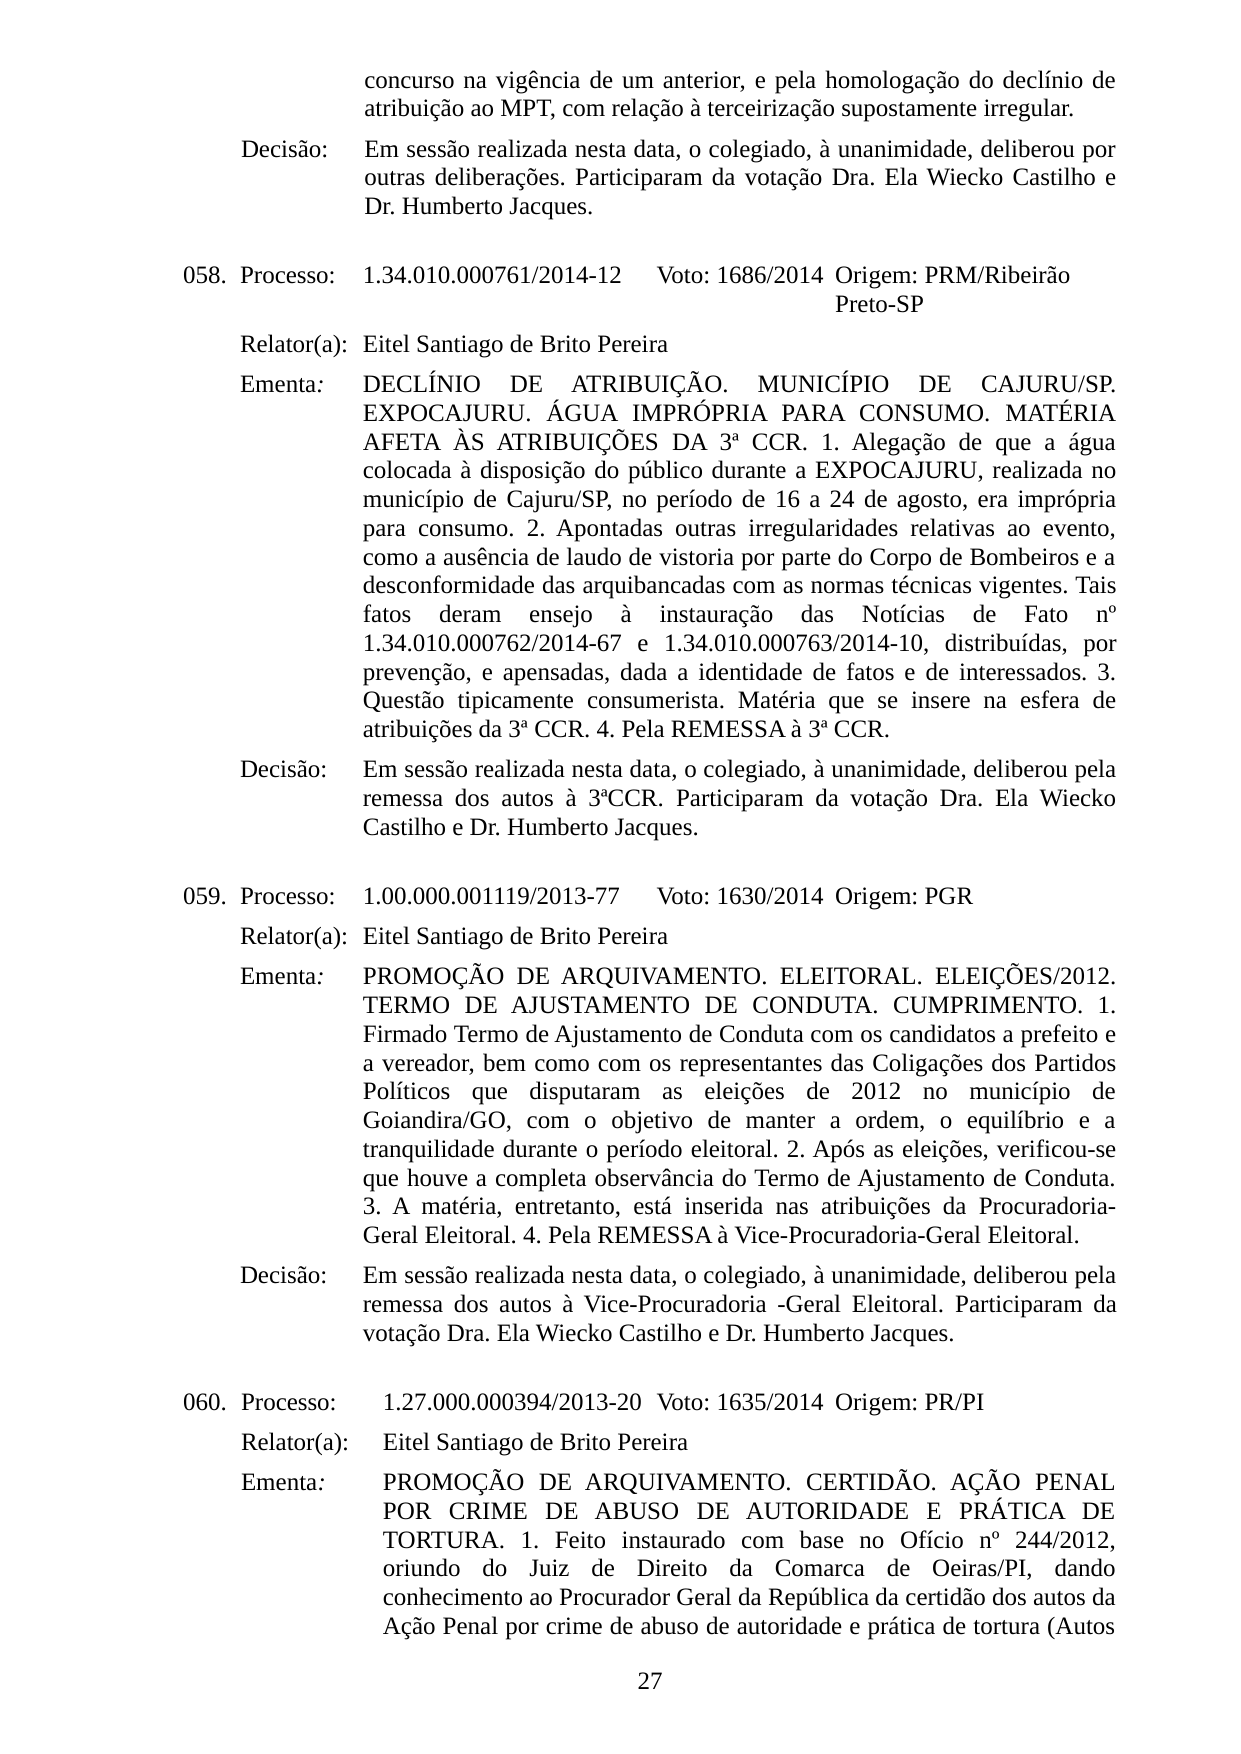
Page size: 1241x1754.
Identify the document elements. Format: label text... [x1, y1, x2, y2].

table_cell [177, 364, 234, 749]
table_header Voto: 1630/2014 [651, 875, 829, 916]
table_cell Relator(a): [235, 1421, 377, 1462]
table_cell Ementa: [235, 1462, 377, 1646]
table_cell [177, 1255, 234, 1352]
table_header Processo: [234, 255, 357, 323]
table_cell Decisão: [234, 1255, 357, 1352]
table_cell Relator(a): [234, 916, 357, 956]
table_cell [235, 59, 358, 128]
table_header 1.27.000.000394/2013-20 [377, 1381, 651, 1421]
table_header Processo: [234, 875, 357, 916]
table_cell Em sessão realizada nesta data, o colegiado, à unanimidade, deliberou pela remessa dos autos à Vice-Procuradoria -Geral Eleitoral. Participaram da votação Dra. Ela Wiecko Castilho e Dr. Humberto Jacques. [357, 1255, 1122, 1352]
table_header Origem: PR/PI [829, 1381, 1122, 1421]
table_header 058. [177, 255, 234, 323]
table_header Origem: PRM/Ribeirão Preto-SP [829, 255, 1122, 323]
table_cell Em sessão realizada nesta data, o colegiado, à unanimidade, deliberou pela remessa dos autos à 3ªCCR. Participaram da votação Dra. Ela Wiecko Castilho e Dr. Humberto Jacques. [357, 749, 1122, 847]
table_header Voto: 1686/2014 [651, 255, 829, 323]
table_cell DECLÍNIO DE ATRIBUIÇÃO. MUNICÍPIO DE CAJURU/SP. EXPOCAJURU. ÁGUA IMPRÓPRIA PARA CONSUMO. MATÉRIA AFETA ÀS ATRIBUIÇÕES DA 3ª CCR. 1. Alegação de que a água colocada à disposição do público durante a EXPOCAJURU, realizada no município de Cajuru/SP, no período de 16 a 24 de agosto, era imprópria para consumo. 2. Apontadas outras irregularidades relativas ao evento, como a ausência de laudo de vistoria por parte do Corpo de Bombeiros e a desconformidade das arquibancadas com as normas técnicas vigentes. Tais fatos deram ensejo à instauração das Notícias de Fato nº 1.34.010.000762/2014-67 e 1.34.010.000763/2014-10, distribuídas, por prevenção, e apensadas, dada a identidade de fatos e de interessados. 3. Questão tipicamente consumerista. Matéria que se insere na esfera de atribuições da 3ª CCR. 4. Pela REMESSA à 3ª CCR. [357, 364, 1122, 749]
table_cell [177, 128, 235, 226]
table_cell [177, 1421, 235, 1462]
table_cell Em sessão realizada nesta data, o colegiado, à unanimidade, deliberou por outras deliberações. Participaram da votação Dra. Ela Wiecko Castilho e Dr. Humberto Jacques. [359, 128, 1122, 226]
table_header 060. [177, 1381, 235, 1421]
table_cell [177, 324, 234, 364]
table_cell Ementa: [234, 364, 357, 749]
table_cell PROMOÇÃO DE ARQUIVAMENTO. ELEITORAL. ELEIÇÕES/2012. TERMO DE AJUSTAMENTO DE CONDUTA. CUMPRIMENTO. 1. Firmado Termo de Ajustamento de Conduta com os candidatos a prefeito e a vereador, bem como com os representantes das Coligações dos Partidos Políticos que disputaram as eleições de 2012 no município de Goiandira/GO, com o objetivo de manter a ordem, o equilíbrio e a tranquilidade durante o período eleitoral. 2. Após as eleições, verificou-se que houve a completa observância do Termo de Ajustamento de Conduta. 3. A matéria, entretanto, está inserida nas atribuições da Procuradoria-Geral Eleitoral. 4. Pela REMESSA à Vice-Procuradoria-Geral Eleitoral. [357, 956, 1122, 1255]
table_cell Decisão: [235, 128, 358, 226]
table_cell Eitel Santiago de Brito Pereira [357, 324, 1122, 364]
table_header Processo: [235, 1381, 377, 1421]
table_cell Decisão: [234, 749, 357, 847]
table_cell Eitel Santiago de Brito Pereira [377, 1421, 1122, 1462]
table_cell [177, 1462, 235, 1646]
table_header Origem: PGR [829, 875, 1122, 916]
table_cell concurso na vigência de um anterior, e pela homologação do declínio de atribuição ao MPT, com relação à terceirização supostamente irregular. [359, 59, 1122, 128]
table_cell [177, 956, 234, 1255]
table_cell [177, 59, 235, 128]
table_cell Eitel Santiago de Brito Pereira [357, 916, 1122, 956]
table_header Voto: 1635/2014 [651, 1381, 829, 1421]
table_cell PROMOÇÃO DE ARQUIVAMENTO. CERTIDÃO. AÇÃO PENAL POR CRIME DE ABUSO DE AUTORIDADE E PRÁTICA DE TORTURA. 1. Feito instaurado com base no Ofício nº 244/2012, oriundo do Juiz de Direito da Comarca de Oeiras/PI, dando conhecimento ao Procurador Geral da República da certidão dos autos da Ação Penal por crime de abuso de autoridade e prática de tortura (Autos [377, 1462, 1122, 1646]
table_cell [177, 916, 234, 956]
table_header 1.00.000.001119/2013-77 [357, 875, 651, 916]
table_cell Ementa: [234, 956, 357, 1255]
table_cell Relator(a): [234, 324, 357, 364]
table_header 059. [177, 875, 234, 916]
table_header 1.34.010.000761/2014-12 [357, 255, 651, 323]
table_cell [177, 749, 234, 847]
